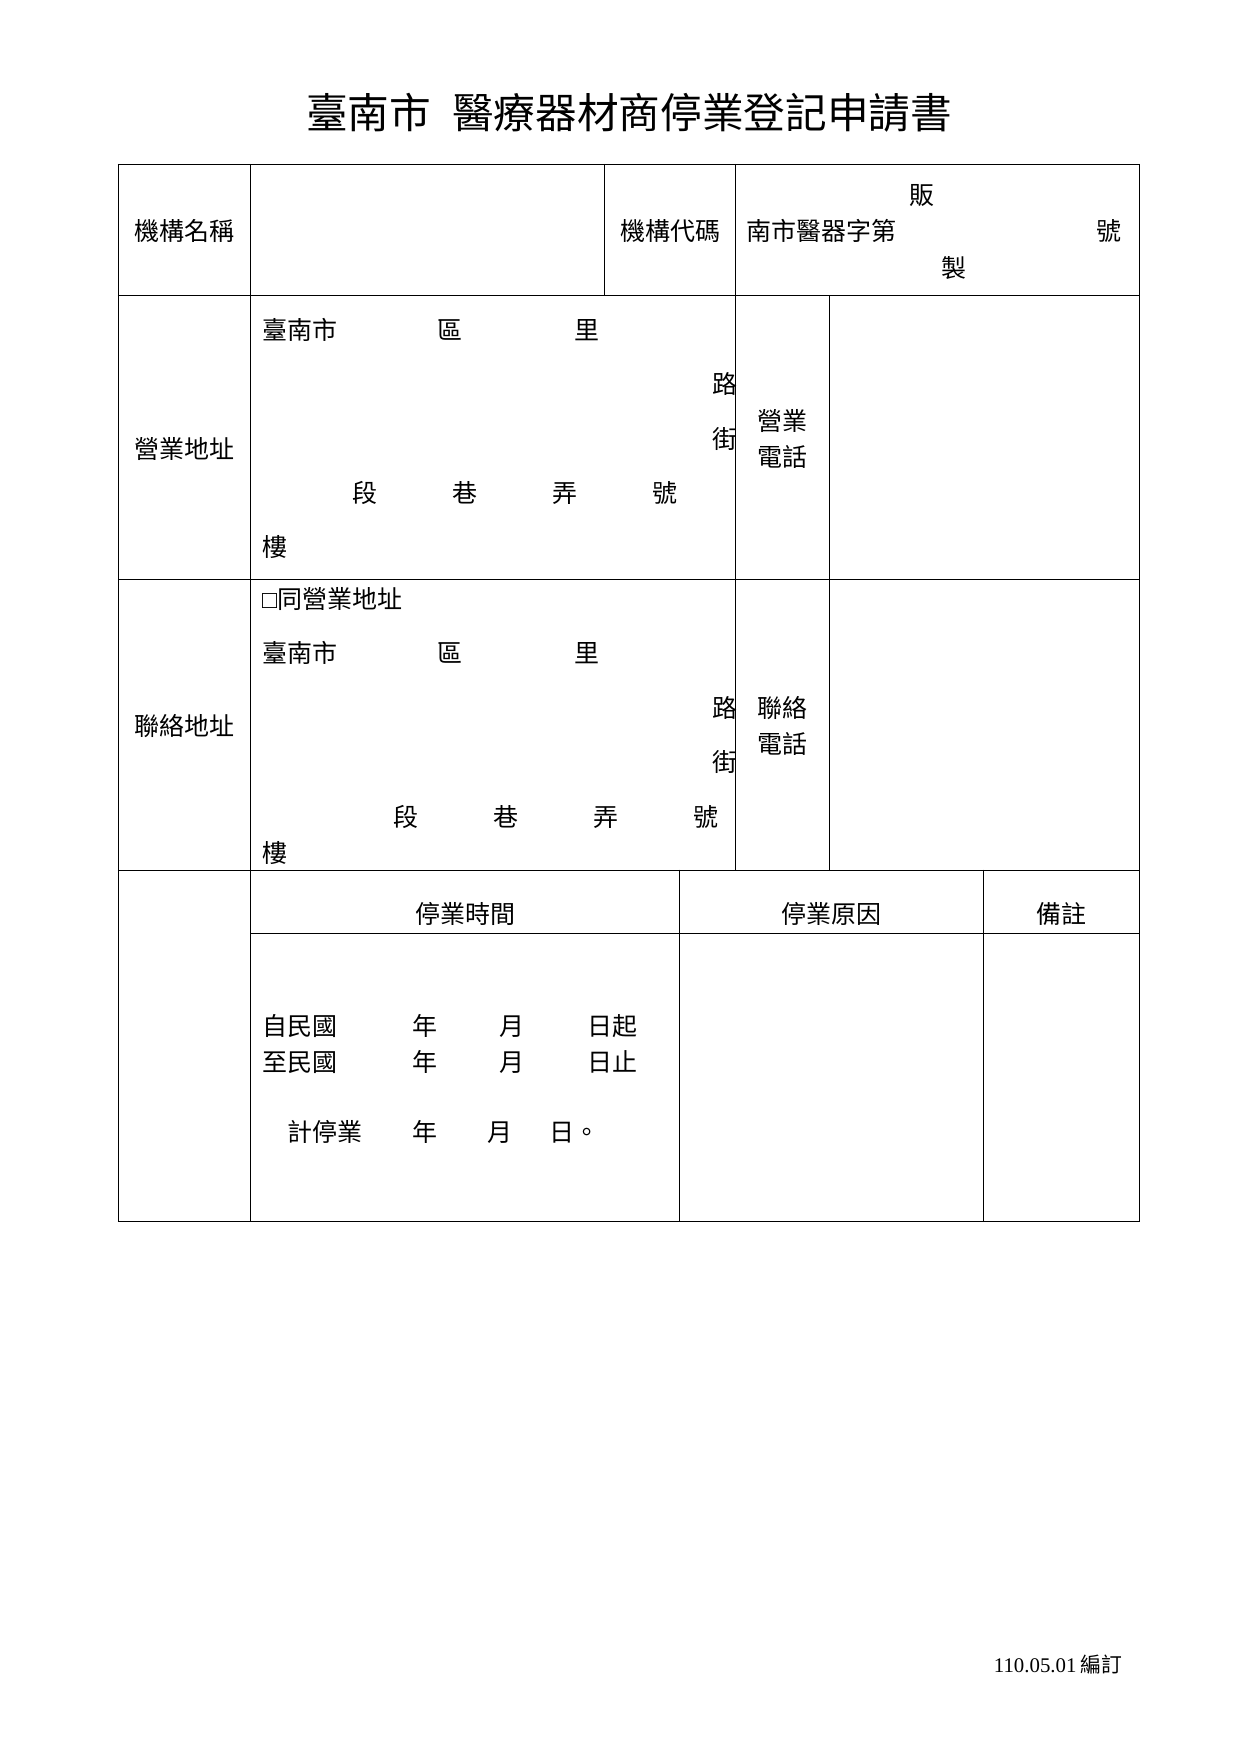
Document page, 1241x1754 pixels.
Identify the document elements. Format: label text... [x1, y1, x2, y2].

table_header [251, 165, 604, 295]
text 臺南市 醫療器材商停業登記申請書 [136, 81, 1122, 141]
table_cell [984, 934, 1139, 1221]
table_cell 停業原因 [680, 871, 983, 933]
table_cell 營業地址 [119, 296, 250, 578]
table_cell [119, 871, 250, 1221]
table_cell □同營業地址 臺南市 區 里 路街 段 巷 弄 號 樓 [251, 580, 735, 869]
table_cell 聯絡地址 [119, 580, 250, 869]
table_cell [830, 580, 1139, 869]
table_cell 停業時間 [251, 871, 679, 933]
table_cell 營業電話 [736, 296, 829, 578]
table_cell 聯絡電話 [736, 580, 829, 869]
table_header 販 南市醫器字第 號 製 [736, 165, 1139, 295]
table_cell 臺南市 區 里 路街 段 巷 弄 號 樓 [251, 296, 735, 578]
table_cell [680, 934, 983, 1221]
table_header 機構代碼 [605, 165, 735, 295]
table_cell 自民國 年 月 日起 至民國 年 月 日止 計停業 年 月 日。 [251, 934, 679, 1221]
table_cell 備註 [984, 871, 1139, 933]
table_cell [830, 296, 1139, 578]
table_header 機構名稱 [119, 165, 250, 295]
